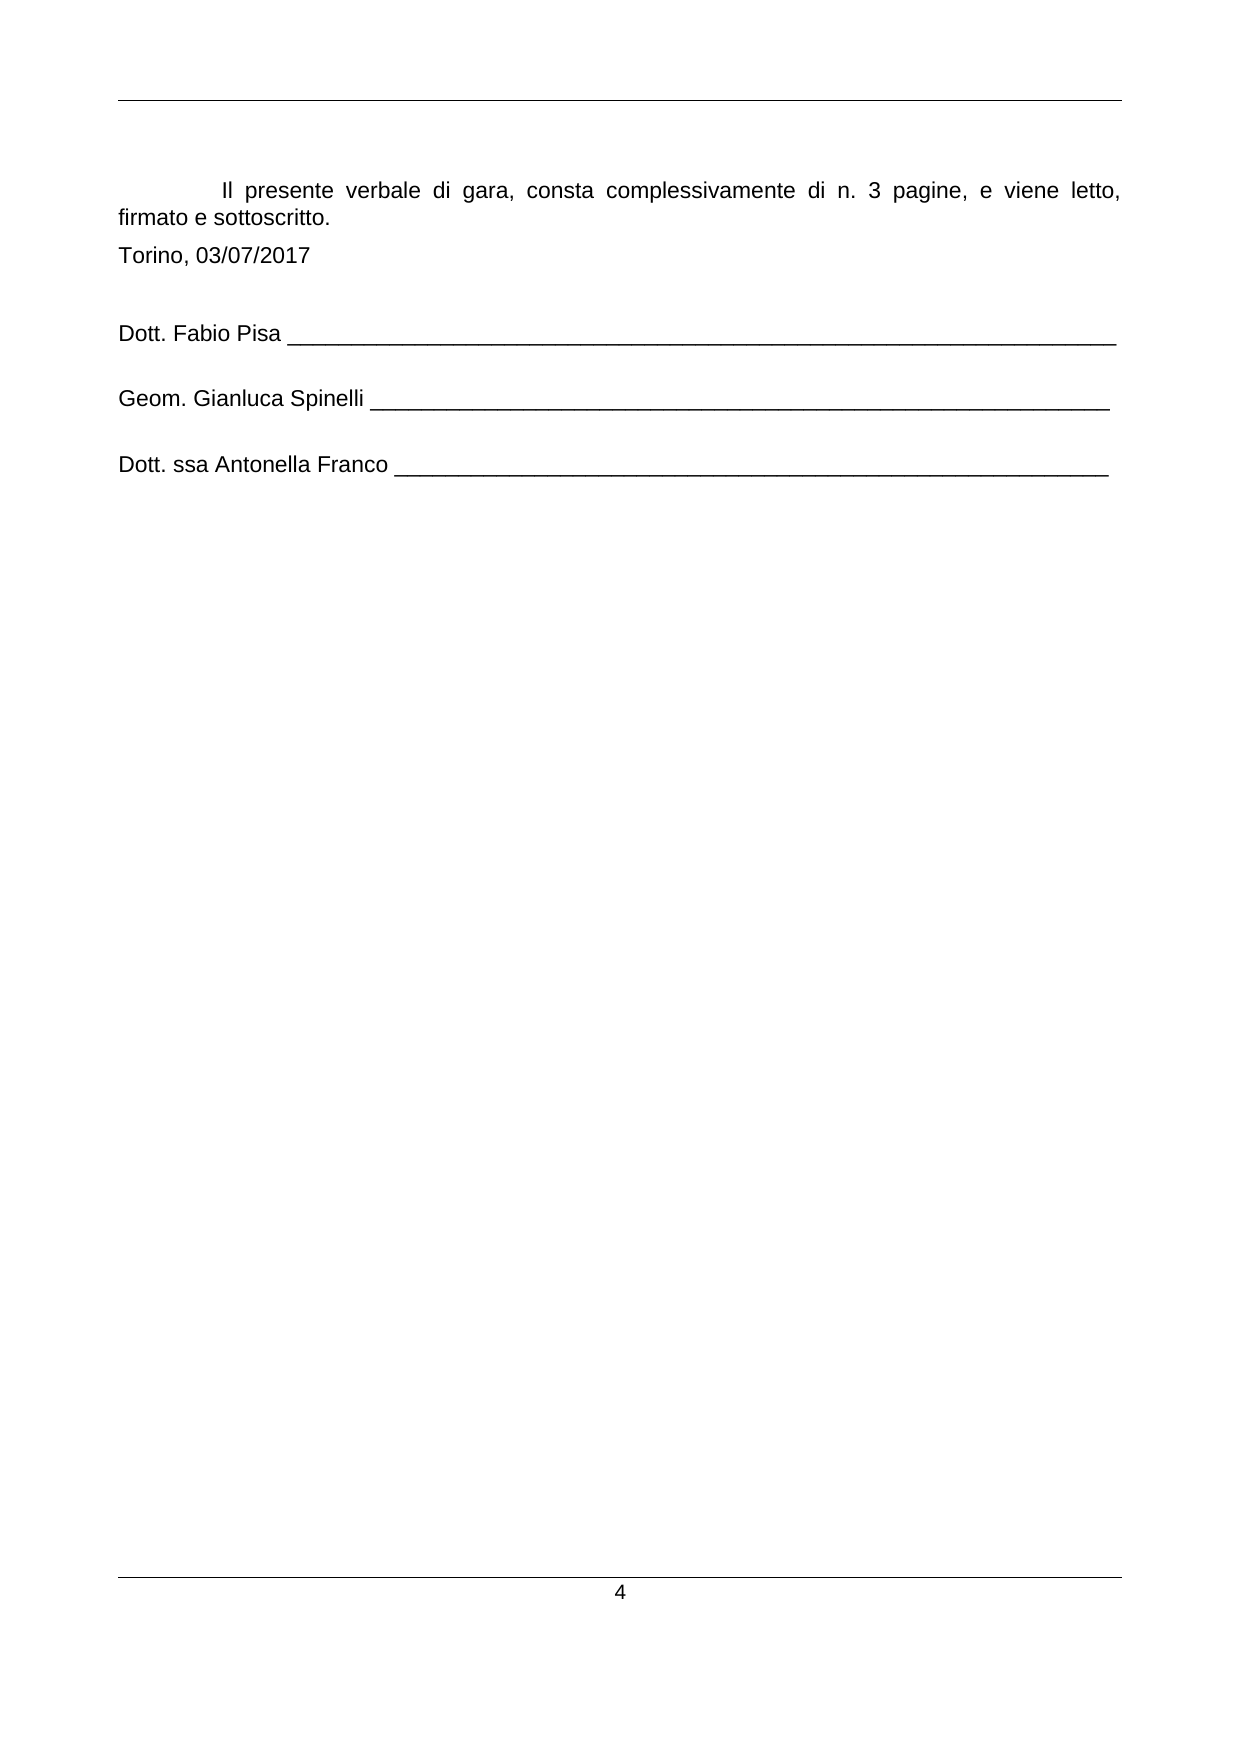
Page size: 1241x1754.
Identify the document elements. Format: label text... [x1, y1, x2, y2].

text Torino, 03/07/2017 [118, 242, 1122, 269]
text Il presente verbale di gara, consta complessivamente di n. 3 pagine, e viene letto, firmato e sottoscritto. [118, 177, 1122, 230]
text Dott. ssa Antonella Franco ________________________________________________________ [118, 451, 1122, 477]
text Dott. Fabio Pisa _________________________________________________________________ [118, 320, 1122, 346]
text Geom. Gianluca Spinelli __________________________________________________________ [118, 385, 1122, 412]
